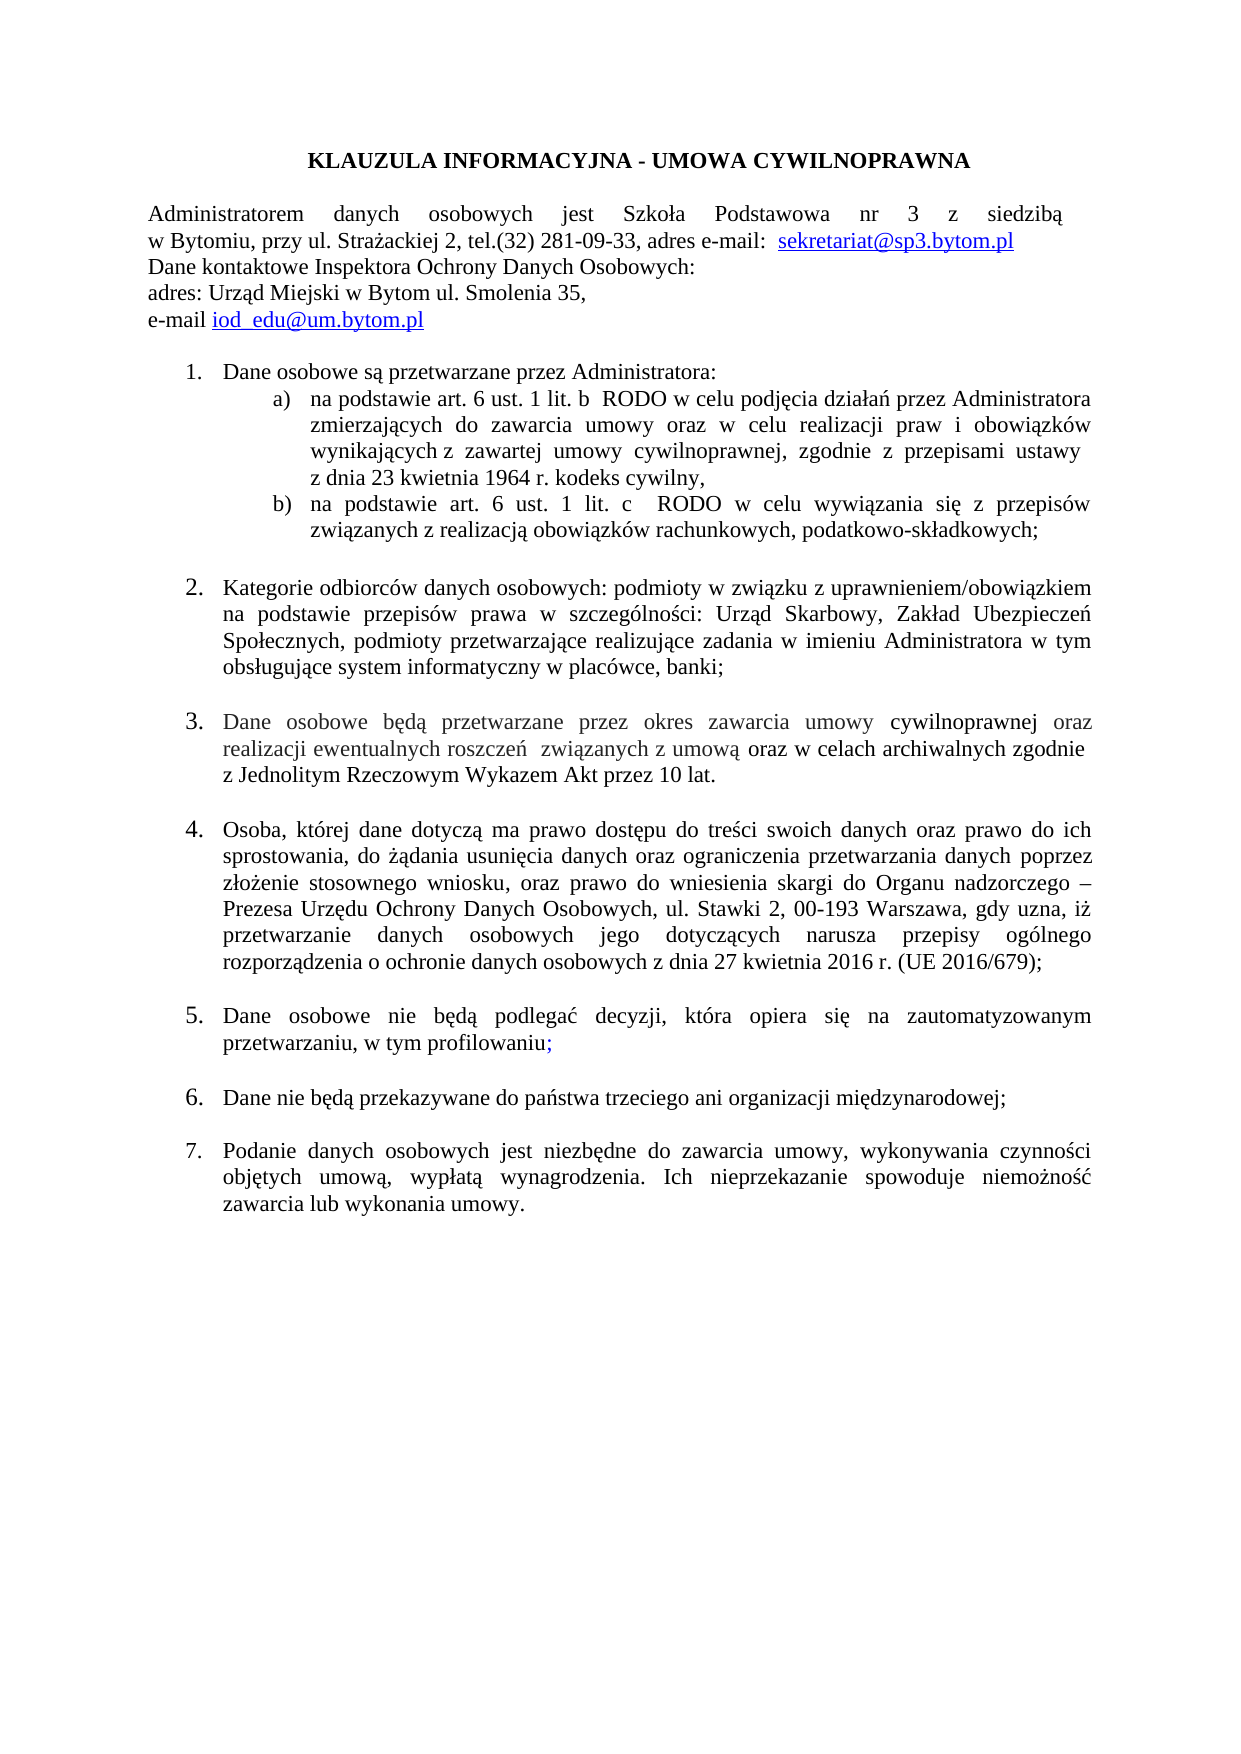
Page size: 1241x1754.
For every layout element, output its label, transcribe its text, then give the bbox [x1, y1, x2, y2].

list Osoba, której dane dotyczą ma prawo dostępu do treści swoich danych oraz prawo do ich sprostowania, do żądania usunięcia danych oraz ograniczenia przetwarzania danych poprzez złożenie stosownego wniosku, oraz prawo do wniesienia skargi do Organu nadzorczego – Prezesa Urzędu Ochrony Danych Osobowych, ul. Stawki 2, 00-193 Warszawa, gdy uzna, iż przetwarzanie danych osobowych jego dotyczących narusza przepisy ogólnego rozporządzenia o ochronie danych osobowych z dnia 27 kwietnia 2016 r. (UE 2016/679); [185, 814, 1093, 974]
list Dane osobowe nie będą podlegać decyzji, która opiera się na zautomatyzowanym przetwarzaniu, w tym profilowaniu; [185, 1001, 1093, 1056]
list na podstawie art. 6 ust. 1 lit. c RODO w celu wywiązania się z przepisów związanych z realizacją obowiązków rachunkowych, podatkowo-składkowych; [273, 490, 1093, 543]
list Dane osobowe są przetwarzane przez Administratora: [185, 358, 1093, 385]
list na podstawie art. 6 ust. 1 lit. b RODO w celu podjęcia działań przez Administratora zmierzających do zawarcia umowy oraz w celu realizacji praw i obowiązków wynikających z zawartej umowy cywilnoprawnej, zgodnie z przepisami ustawy z dnia 23 kwietnia 1964 r. kodeks cywilny, [273, 385, 1093, 490]
list Dane osobowe będą przetwarzane przez okres zawarcia umowy cywilnoprawnej oraz realizacji ewentualnych roszczeń związanych z umową oraz w celach archiwalnych zgodnie z Jednolitym Rzeczowym Wykazem Akt przez 10 lat. [185, 706, 1093, 787]
text e-mail iod_edu@um.bytom.pl [148, 306, 1093, 332]
text KLAUZULA INFORMACYJNA - UMOWA CYWILNOPRAWNA [148, 148, 1093, 174]
list Podanie danych osobowych jest niezbędne do zawarcia umowy, wykonywania czynności objętych umową, wypłatą wynagrodzenia. Ich nieprzekazanie spowoduje niemożność zawarcia lub wykonania umowy. [185, 1137, 1093, 1216]
text Administratorem danych osobowych jest Szkoła Podstawowa nr 3 z siedzibą w Bytomiu, przy ul. Strażackiej 2, tel.(32) 281-09-33, adres e-mail: sekretariat@sp3.bytom.pl [148, 200, 1093, 253]
text Dane kontaktowe Inspektora Ochrony Danych Osobowych: [148, 253, 1093, 279]
list Dane nie będą przekazywane do państwa trzeciego ani organizacji międzynarodowej; [185, 1082, 1093, 1111]
list Kategorie odbiorców danych osobowych: podmioty w związku z uprawnieniem/obowiązkiem na podstawie przepisów prawa w szczególności: Urząd Skarbowy, Zakład Ubezpieczeń Społecznych, podmioty przetwarzające realizujące zadania w imieniu Administratora w tym obsługujące system informatyczny w placówce, banki; [185, 572, 1093, 679]
text adres: Urząd Miejski w Bytom ul. Smolenia 35, [148, 279, 1093, 306]
